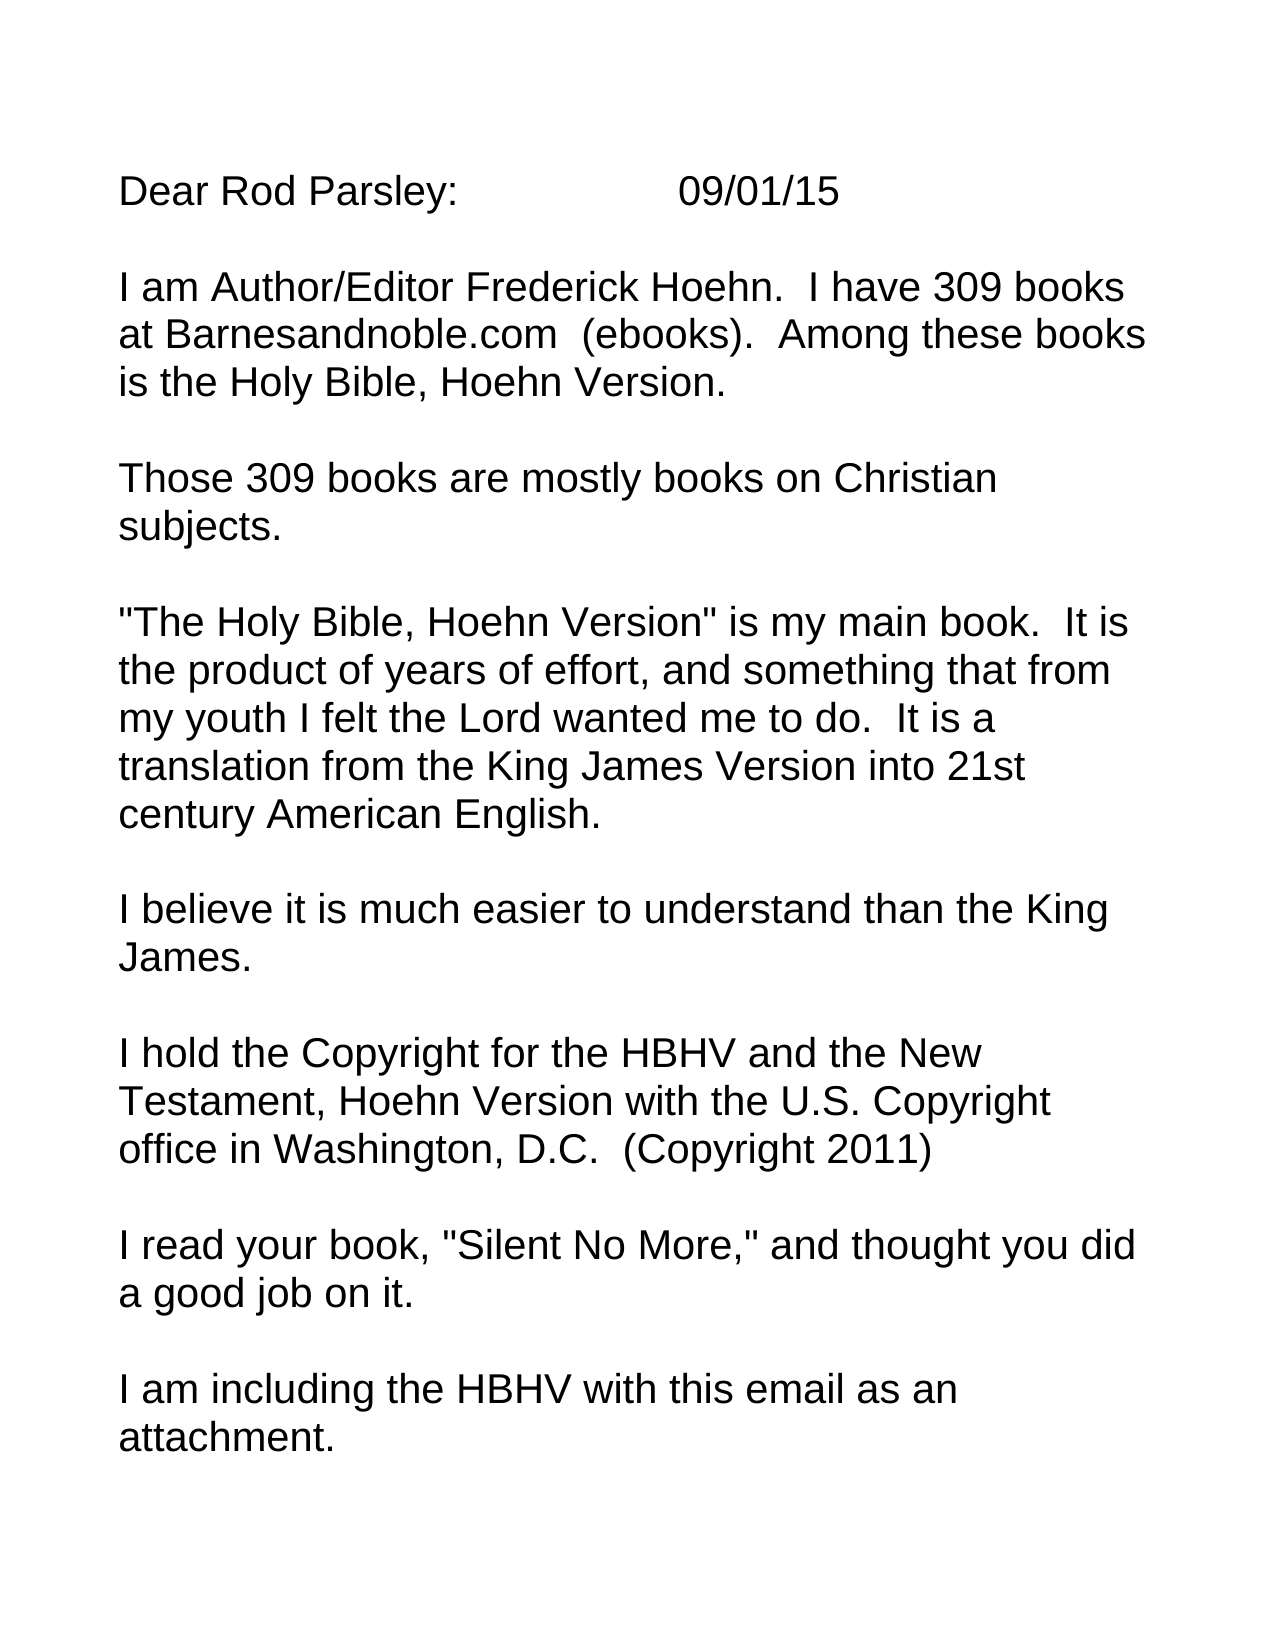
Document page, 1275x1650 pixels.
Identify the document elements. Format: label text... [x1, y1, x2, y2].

text Dear Rod Parsley: 09/01/15 [118, 166, 1157, 214]
text I hold the Copyright for the HBHV and the New Testament, Hoehn Version with the U.S. Copyright office in Washington, D.C. (Copyright 2011) [118, 1028, 1157, 1172]
text I am Author/Editor Frederick Hoehn. I have 309 books at Barnesandnoble.com (ebooks). Among these books is the Holy Bible, Hoehn Version. [118, 262, 1157, 406]
text I read your book, "Silent No More," and thought you did a good job on it. [118, 1220, 1157, 1316]
text I believe it is much easier to understand than the King James. [118, 885, 1157, 981]
text Those 309 books are mostly books on Christian subjects. [118, 453, 1157, 549]
text "The Holy Bible, Hoehn Version" is my main book. It is the product of years of effort, and something that from my youth I felt the Lord wanted me to do. It is a translation from the King James Version into 21st century American English. [118, 597, 1157, 837]
text I am including the HBHV with this email as an attachment. [118, 1364, 1157, 1460]
